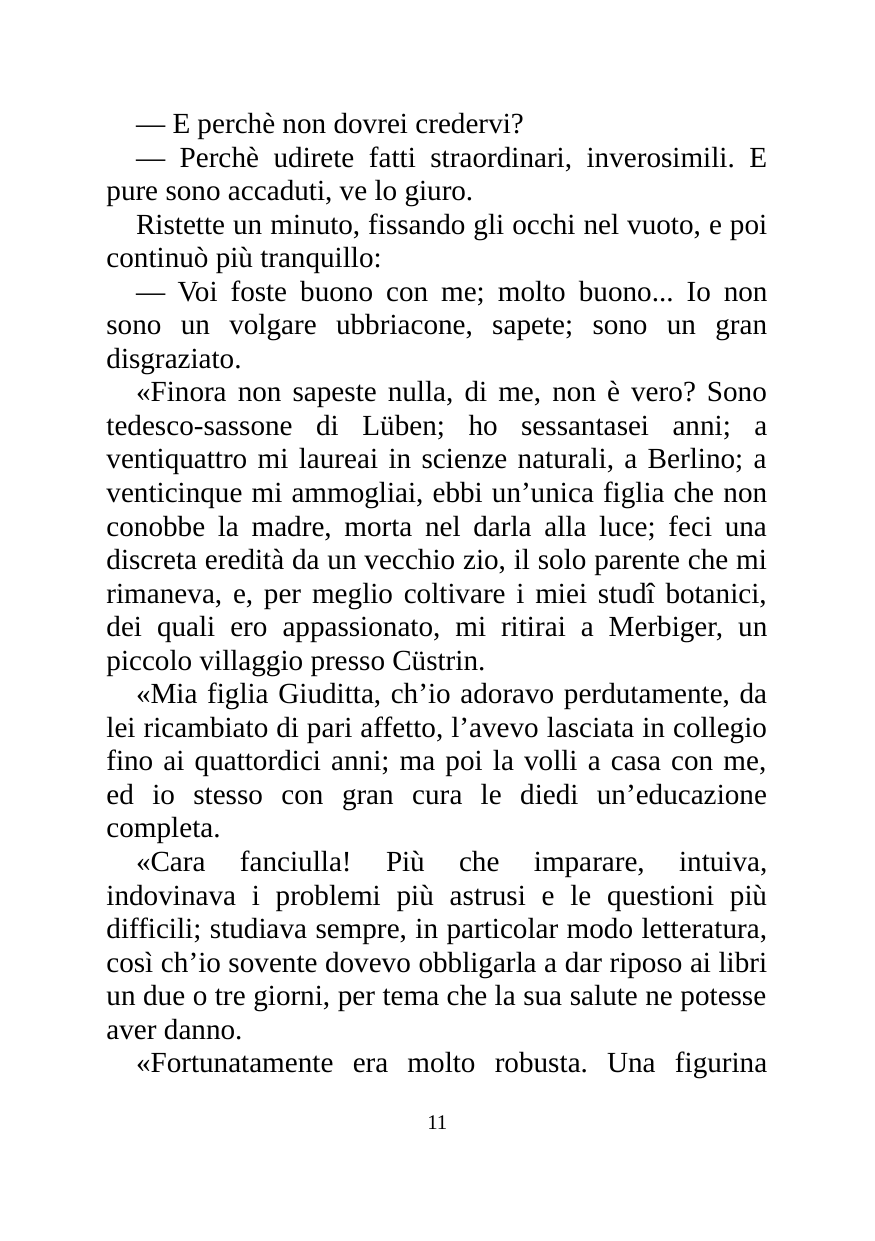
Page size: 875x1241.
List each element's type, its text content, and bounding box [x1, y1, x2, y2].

text — E perchè non dovrei credervi? [106, 106, 768, 140]
text — Voi foste buono con me; molto buono... Io non sono un volgare ubbriacone, sapete; sono un gran disgraziato. [106, 274, 768, 374]
text — Perchè udirete fatti straordinari, inverosimili. E pure sono accaduti, ve lo giuro. [106, 140, 768, 207]
text «Mia figlia Giuditta, ch’io adoravo perdutamente, da lei ricambiato di pari affetto, l’avevo lasciata in collegio fino ai quattordici anni; ma poi la volli a casa con me, ed io stesso con gran cura le diedi un’educazione completa. [106, 676, 768, 844]
text Ristette un minuto, fissando gli occhi nel vuoto, e poi continuò più tranquillo: [106, 207, 768, 274]
text «Fortunatamente era molto robusta. Una figurina [106, 1045, 768, 1079]
text «Finora non sapeste nulla, di me, non è vero? Sono tedesco-sassone di Lüben; ho sessantasei anni; a ventiquattro mi laureai in scienze naturali, a Berlino; a venticinque mi ammogliai, ebbi un’unica figlia che non conobbe la madre, morta nel darla alla luce; feci una discreta eredità da un vecchio zio, il solo parente che mi rimaneva, e, per meglio coltivare i miei studî botanici, dei quali ero appassionato, mi ritirai a Merbiger, un piccolo villaggio presso Cüstrin. [106, 374, 768, 676]
text «Cara fanciulla! Più che imparare, intuiva, indovinava i problemi più astrusi e le questioni più difficili; studiava sempre, in particolar modo letteratura, così ch’io sovente dovevo obbligarla a dar riposo ai libri un due o tre giorni, per tema che la sua salute ne potesse aver danno. [106, 844, 768, 1045]
